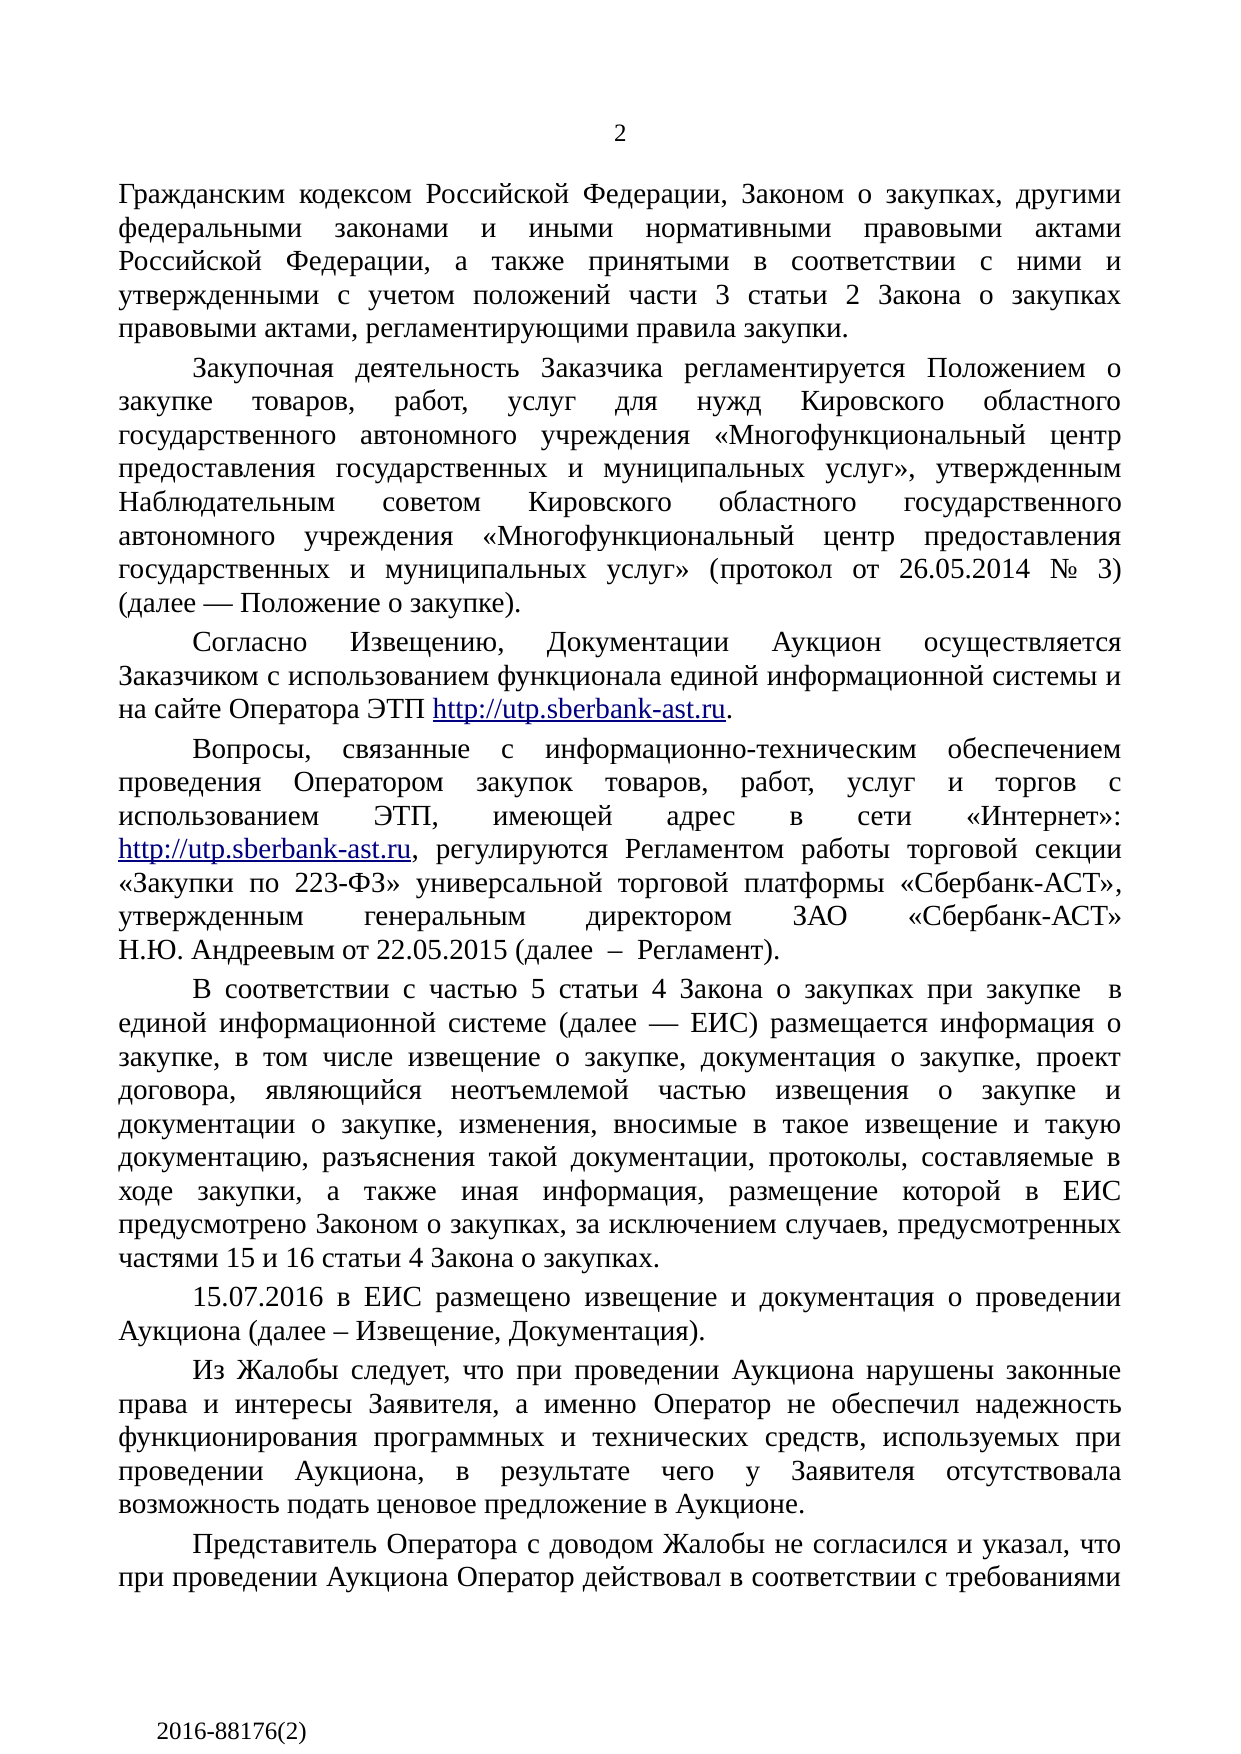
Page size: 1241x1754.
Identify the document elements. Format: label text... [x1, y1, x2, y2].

text Вопросы, связанные с информационно-техническим обеспечением проведения Оператором закупок товаров, работ, услуг и торгов с использованием ЭТП, имеющей адрес в сети «Интернет»: http://utp.sberbank-ast.ru, регулируются Регламентом работы торговой секции «Закупки по 223-ФЗ» универсальной торговой платформы «Сбербанк-АСТ», утвержденным генеральным директором ЗАО «Сбербанк-АСТ» Н.Ю. Андреевым от 22.05.2015 (далее – Регламент). [118, 731, 1122, 966]
text 15.07.2016 в ЕИС размещено извещение и документация о проведении Аукциона (далее – Извещение, Документация). [118, 1279, 1122, 1346]
text В соответствии с частью 5 статьи 4 Закона о закупках при закупке в единой информационной системе (далее — ЕИС) размещается информация о закупке, в том числе извещение о закупке, документация о закупке, проект договора, являющийся неотъемлемой частью извещения о закупке и документации о закупке, изменения, вносимые в такое извещение и такую документацию, разъяснения такой документации, протоколы, составляемые в ходе закупки, а также иная информация, размещение которой в ЕИС предусмотрено Законом о закупках, за исключением случаев, предусмотренных частями 15 и 16 статьи 4 Закона о закупках. [118, 972, 1122, 1273]
text Представитель Оператора с доводом Жалобы не согласился и указал, что при проведении Аукциона Оператор действовал в соответствии с требованиями [118, 1526, 1122, 1593]
text Из Жалобы следует, что при проведении Аукциона нарушены законные права и интересы Заявителя, а именно Оператор не обеспечил надежность функционирования программных и технических средств, используемых при проведении Аукциона, в результате чего у Заявителя отсутствовала возможность подать ценовое предложение в Аукционе. [118, 1352, 1122, 1520]
text Гражданским кодексом Российской Федерации, Законом о закупках, другими федеральными законами и иными нормативными правовыми актами Российской Федерации, а также принятыми в соответствии с ними и утвержденными с учетом положений части 3 статьи 2 Закона о закупках правовыми актами, регламентирующими правила закупки. [118, 176, 1122, 344]
text Согласно Извещению, Документации Аукцион осуществляется Заказчиком с использованием функционала единой информационной системы и на сайте Оператора ЭТП http://utp.sberbank-ast.ru. [118, 624, 1122, 725]
text Закупочная деятельность Заказчика регламентируется Положением о закупке товаров, работ, услуг для нужд Кировского областного государственного автономного учреждения «Многофункциональный центр предоставления государственных и муниципальных услуг», утвержденным Наблюдательным советом Кировского областного государственного автономного учреждения «Многофункциональный центр предоставления государственных и муниципальных услуг» (протокол от 26.05.2014 № 3) (далее — Положение о закупке). [118, 350, 1122, 618]
